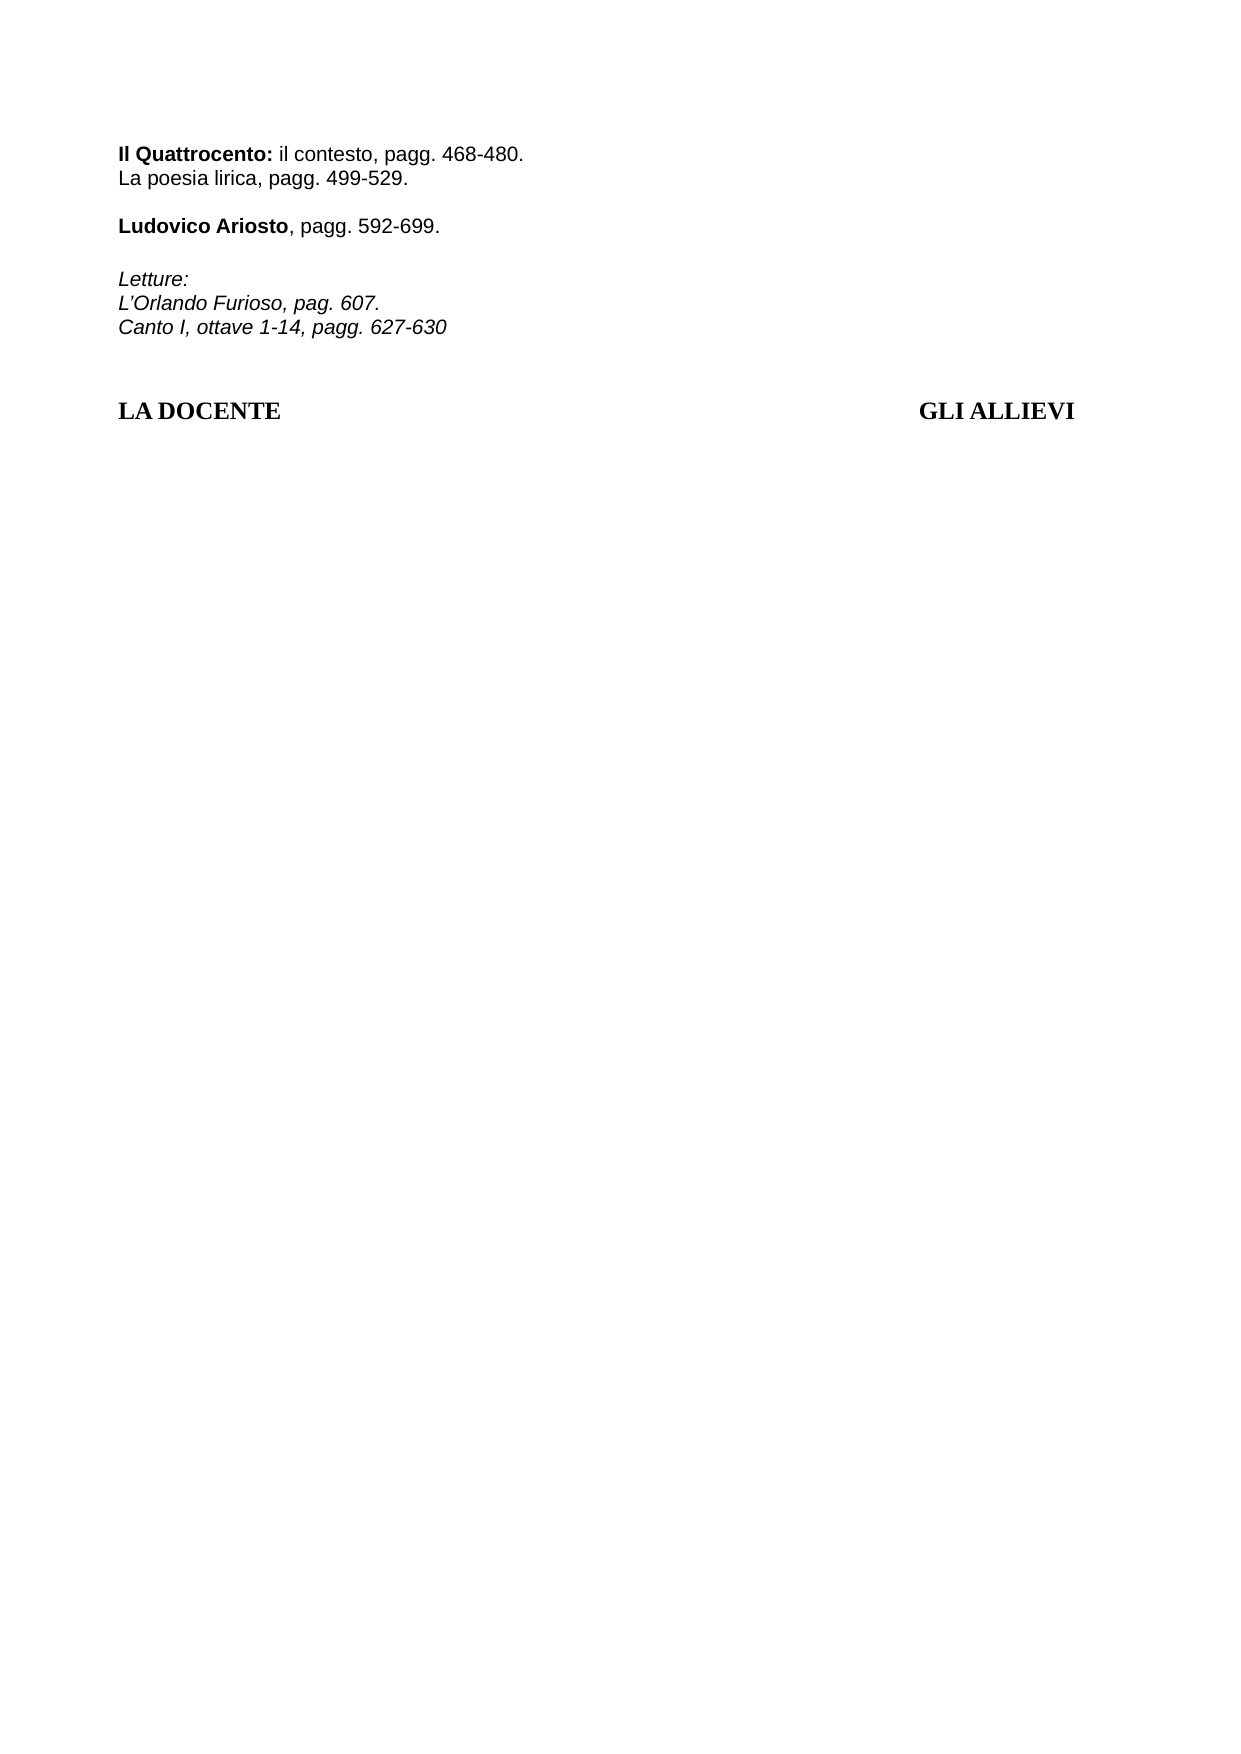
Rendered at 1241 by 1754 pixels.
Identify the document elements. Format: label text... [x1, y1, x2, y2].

text Il Quattrocento: il contesto, pagg. 468-480. [118, 142, 1122, 166]
text Letture: [118, 267, 1122, 291]
text Canto I, ottave 1-14, pagg. 627-630 [118, 314, 1122, 338]
text La poesia lirica, pagg. 499-529. [118, 166, 1122, 190]
text Ludovico Ariosto, pagg. 592-699. [118, 214, 1122, 238]
text LA DOCENTE GLI ALLIEVI [118, 396, 1122, 425]
text L’Orlando Furioso, pag. 607. [118, 291, 1122, 314]
